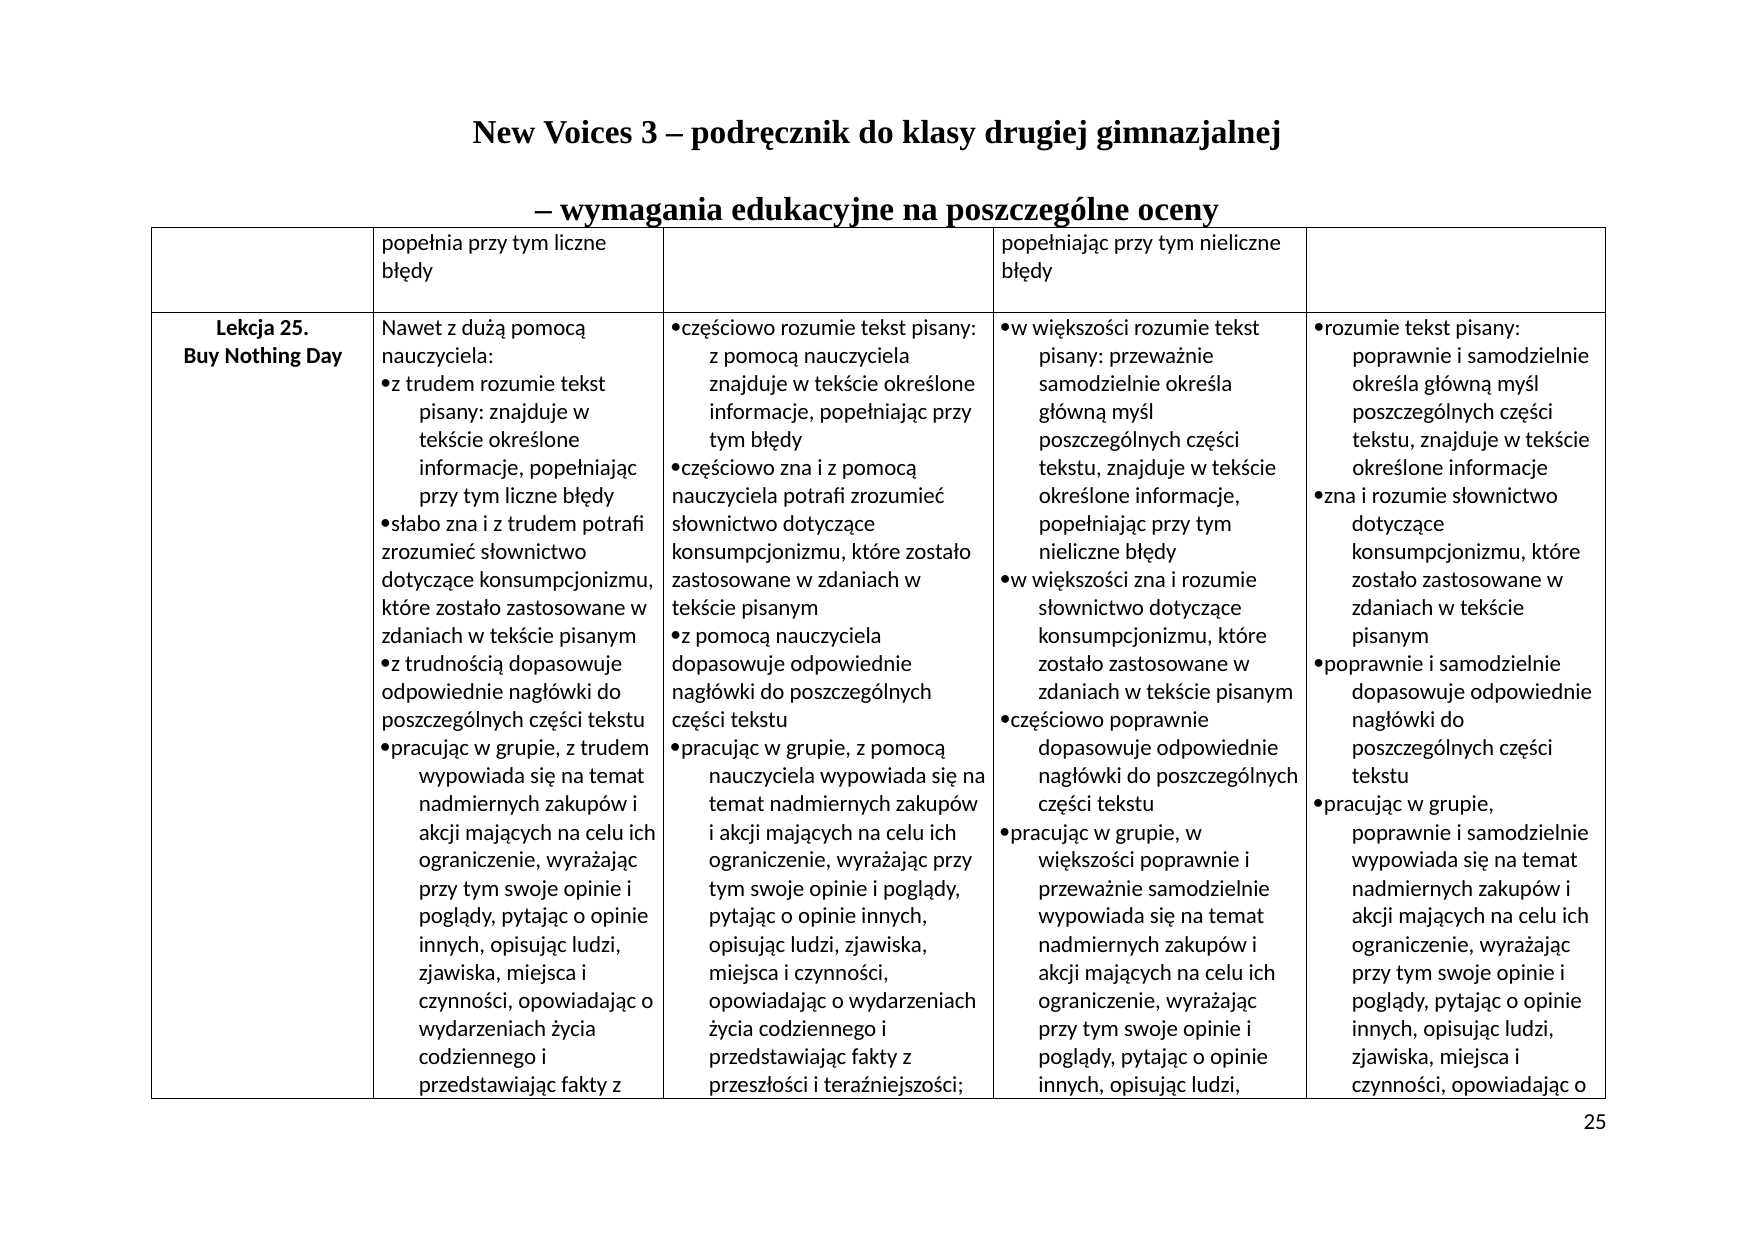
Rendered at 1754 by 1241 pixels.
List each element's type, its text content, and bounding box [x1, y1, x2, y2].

table_cell Nawet z dużą pomocą nauczyciela: z trudem rozumie tekst pisany: znajduje w tekście określone informacje, popełniając przy tym liczne błędy słabo zna i z trudem potrafi zrozumieć słownictwo dotyczące konsumpcjonizmu, które zostało zastosowane w zdaniach w tekście pisanym z trudnością dopasowuje odpowiednie nagłówki do poszczególnych części tekstu pracując w grupie, z trudem wypowiada się na temat nadmiernych zakupów i akcji mających na celu ich ograniczenie, wyrażając przy tym swoje opinie i poglądy, pytając o opinie innych, opisując ludzi, zjawiska, miejsca i czynności, opowiadając o wydarzeniach życia codziennego i przedstawiając fakty z [374, 313, 663, 1098]
table_cell w większości rozumie tekst pisany: przeważnie samodzielnie określa główną myśl poszczególnych części tekstu, znajduje w tekście określone informacje, popełniając przy tym nieliczne błędy w większości zna i rozumie słownictwo dotyczące konsumpcjonizmu, które zostało zastosowane w zdaniach w tekście pisanym częściowo poprawnie dopasowuje odpowiednie nagłówki do poszczególnych części tekstu pracując w grupie, w większości poprawnie i przeważnie samodzielnie wypowiada się na temat nadmiernych zakupów i akcji mających na celu ich ograniczenie, wyrażając przy tym swoje opinie i poglądy, pytając o opinie innych, opisując ludzi, [994, 313, 1306, 1098]
table_cell [1307, 228, 1605, 312]
table_cell [152, 228, 373, 312]
table_cell [664, 228, 993, 312]
table_cell Lekcja 25. Buy Nothing Day [152, 313, 373, 1098]
table_cell rozumie tekst pisany: poprawnie i samodzielnie określa główną myśl poszczególnych części tekstu, znajduje w tekście określone informacje zna i rozumie słownictwo dotyczące konsumpcjonizmu, które zostało zastosowane w zdaniach w tekście pisanym poprawnie i samodzielnie dopasowuje odpowiednie nagłówki do poszczególnych części tekstu pracując w grupie, poprawnie i samodzielnie wypowiada się na temat nadmiernych zakupów i akcji mających na celu ich ograniczenie, wyrażając przy tym swoje opinie i poglądy, pytając o opinie innych, opisując ludzi, zjawiska, miejsca i czynności, opowiadając o [1307, 313, 1605, 1098]
table_cell Nawet z dużą pomocą nauczyciela: słabo zna słownictwo dotyczące rodzajów sklepów i dokonywania zakupów i z trudem go używa ma duże trudności z przyporządkowaniem nazw do miejsc przedstawionych na ilustracji; popełnia przy tym liczne błędy pracując w parach, z trudem wymienia niewiele sklepów i produktów, które można w nich kupić, wyraża swoje opinie dotyczące ulubionych sklepów i pyta o opinie innych; popełnia przy tym liczne błędy popełniając liczne błędy, z trudnością uzupełnia luki w zdaniach nazwami sklepów; popełnia przy tym liczne błędy ma duże trudności ze zrozumiem wypowiedzi ze słuchu: z trudnością znajduje w tekście określone informacje i określa kontekst wypowiedzi (miejsce); popełnia przy tym liczne błędy [374, 228, 663, 312]
table_cell częściowo rozumie tekst pisany: z pomocą nauczyciela znajduje w tekście określone informacje, popełniając przy tym błędy częściowo zna i z pomocą nauczyciela potrafi zrozumieć słownictwo dotyczące konsumpcjonizmu, które zostało zastosowane w zdaniach w tekście pisanym z pomocą nauczyciela dopasowuje odpowiednie nagłówki do poszczególnych części tekstu pracując w grupie, z pomocą nauczyciela wypowiada się na temat nadmiernych zakupów i akcji mających na celu ich ograniczenie, wyrażając przy tym swoje opinie i poglądy, pytając o opinie innych, opisując ludzi, zjawiska, miejsca i czynności, opowiadając o wydarzeniach życia codziennego i przedstawiając fakty z przeszłości i teraźniejszości; [664, 313, 993, 1098]
table_cell popełniając przy tym nieliczne błędy [994, 228, 1306, 312]
